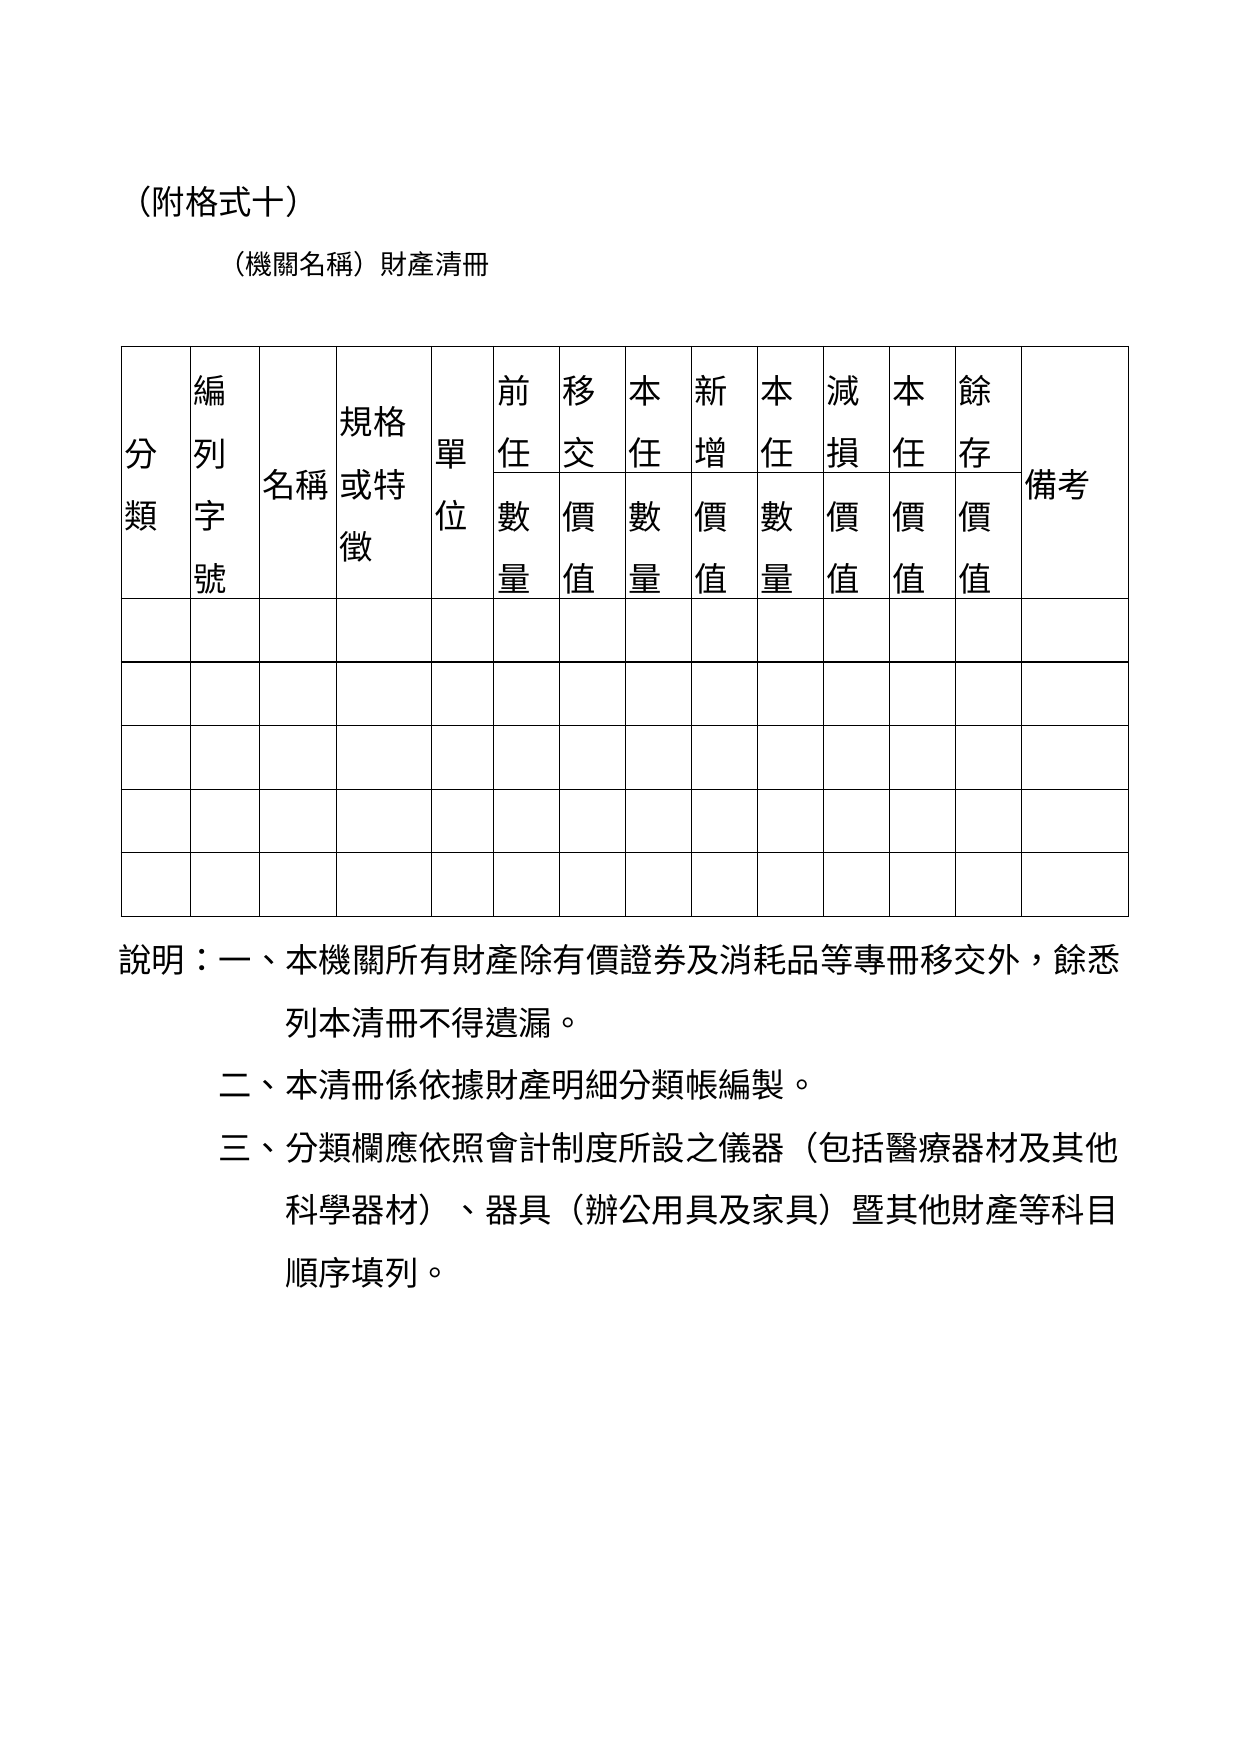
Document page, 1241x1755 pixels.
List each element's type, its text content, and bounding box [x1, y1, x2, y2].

table_cell [191, 663, 259, 725]
table_cell [956, 726, 1021, 788]
table_cell [1022, 790, 1128, 852]
table_cell 數量 [494, 473, 559, 598]
table_cell [560, 599, 625, 661]
table_cell [191, 726, 259, 788]
table_cell 數量 [626, 473, 691, 598]
table_cell [494, 790, 559, 852]
table_cell [956, 790, 1021, 852]
table_cell [494, 663, 559, 725]
table_cell [1022, 663, 1128, 725]
table_cell [494, 853, 559, 916]
table_cell [260, 726, 336, 788]
table_cell [824, 726, 889, 788]
table_cell [890, 663, 955, 725]
table_cell [337, 790, 431, 852]
table_cell [758, 790, 823, 852]
table_cell [692, 599, 757, 661]
table_cell [494, 726, 559, 788]
table_cell [494, 599, 559, 661]
table_cell [824, 599, 889, 661]
table_cell [432, 726, 493, 788]
table_cell 數量 [758, 473, 823, 598]
table_cell 價值 [890, 473, 955, 598]
table_cell [1022, 599, 1128, 661]
table_cell [692, 726, 757, 788]
table_header 前任 [494, 347, 559, 472]
table_cell [824, 853, 889, 916]
text （機關名稱）財產清冊 [218, 221, 1122, 283]
table_cell [432, 790, 493, 852]
table_header 分類 [122, 347, 190, 598]
table_cell [626, 726, 691, 788]
table_cell [956, 599, 1021, 661]
table_cell 價值 [956, 473, 1021, 598]
table_cell [337, 663, 431, 725]
table_cell [260, 790, 336, 852]
table_cell [122, 790, 190, 852]
table_cell [560, 663, 625, 725]
table_cell [337, 726, 431, 788]
table_cell [191, 790, 259, 852]
table_header 編列字號 [191, 347, 259, 598]
table_cell [1022, 726, 1128, 788]
table_cell [560, 790, 625, 852]
table_cell [890, 726, 955, 788]
text （附格式十） [118, 158, 1122, 221]
table_header 名稱 [260, 347, 336, 598]
table_cell [824, 790, 889, 852]
table_cell [260, 663, 336, 725]
table_cell [337, 853, 431, 916]
text 說明：一、本機關所有財產除有價證券及消耗品等專冊移交外，餘悉列本清冊不得遺漏。 [118, 917, 1122, 1042]
table_cell [956, 663, 1021, 725]
table_cell [626, 790, 691, 852]
table_cell [122, 853, 190, 916]
table_cell [191, 599, 259, 661]
table_cell [956, 853, 1021, 916]
table_cell [432, 663, 493, 725]
text 二、本清冊係依據財產明細分類帳編製。 [118, 1042, 1122, 1104]
table_cell [692, 663, 757, 725]
table_header 本任 [758, 347, 823, 472]
table_cell [890, 790, 955, 852]
table_cell [890, 853, 955, 916]
table_cell [626, 853, 691, 916]
table_cell 價值 [692, 473, 757, 598]
table_header 新增 [692, 347, 757, 472]
table_cell [758, 726, 823, 788]
table_header 備考 [1022, 347, 1128, 598]
table_cell [626, 599, 691, 661]
table_header 餘存 [956, 347, 1021, 472]
table_cell [122, 663, 190, 725]
table_cell [191, 853, 259, 916]
table_cell [560, 853, 625, 916]
table_cell [758, 853, 823, 916]
text 三、分類欄應依照會計制度所設之儀器（包括醫療器材及其他科學器材）、器具（辦公用具及家具）暨其他財產等科目順序填列。 [218, 1104, 1122, 1292]
table_cell [432, 599, 493, 661]
table_cell [122, 599, 190, 661]
table_cell [824, 663, 889, 725]
table_cell [560, 726, 625, 788]
table_cell [260, 853, 336, 916]
table_cell 價值 [824, 473, 889, 598]
table_header 移交 [560, 347, 625, 472]
table_cell [890, 599, 955, 661]
table_cell [337, 599, 431, 661]
table_header 單位 [432, 347, 493, 598]
table_cell 價值 [560, 473, 625, 598]
table_cell [260, 599, 336, 661]
table_cell [692, 790, 757, 852]
table_cell [626, 663, 691, 725]
table_header 本任 [626, 347, 691, 472]
table_cell [1022, 853, 1128, 916]
table_cell [758, 663, 823, 725]
table_cell [758, 599, 823, 661]
table_header 減損 [824, 347, 889, 472]
table_cell [692, 853, 757, 916]
table_header 規格或特徵 [337, 347, 431, 598]
table_cell [122, 726, 190, 788]
table_header 本任 [890, 347, 955, 472]
table_cell [432, 853, 493, 916]
